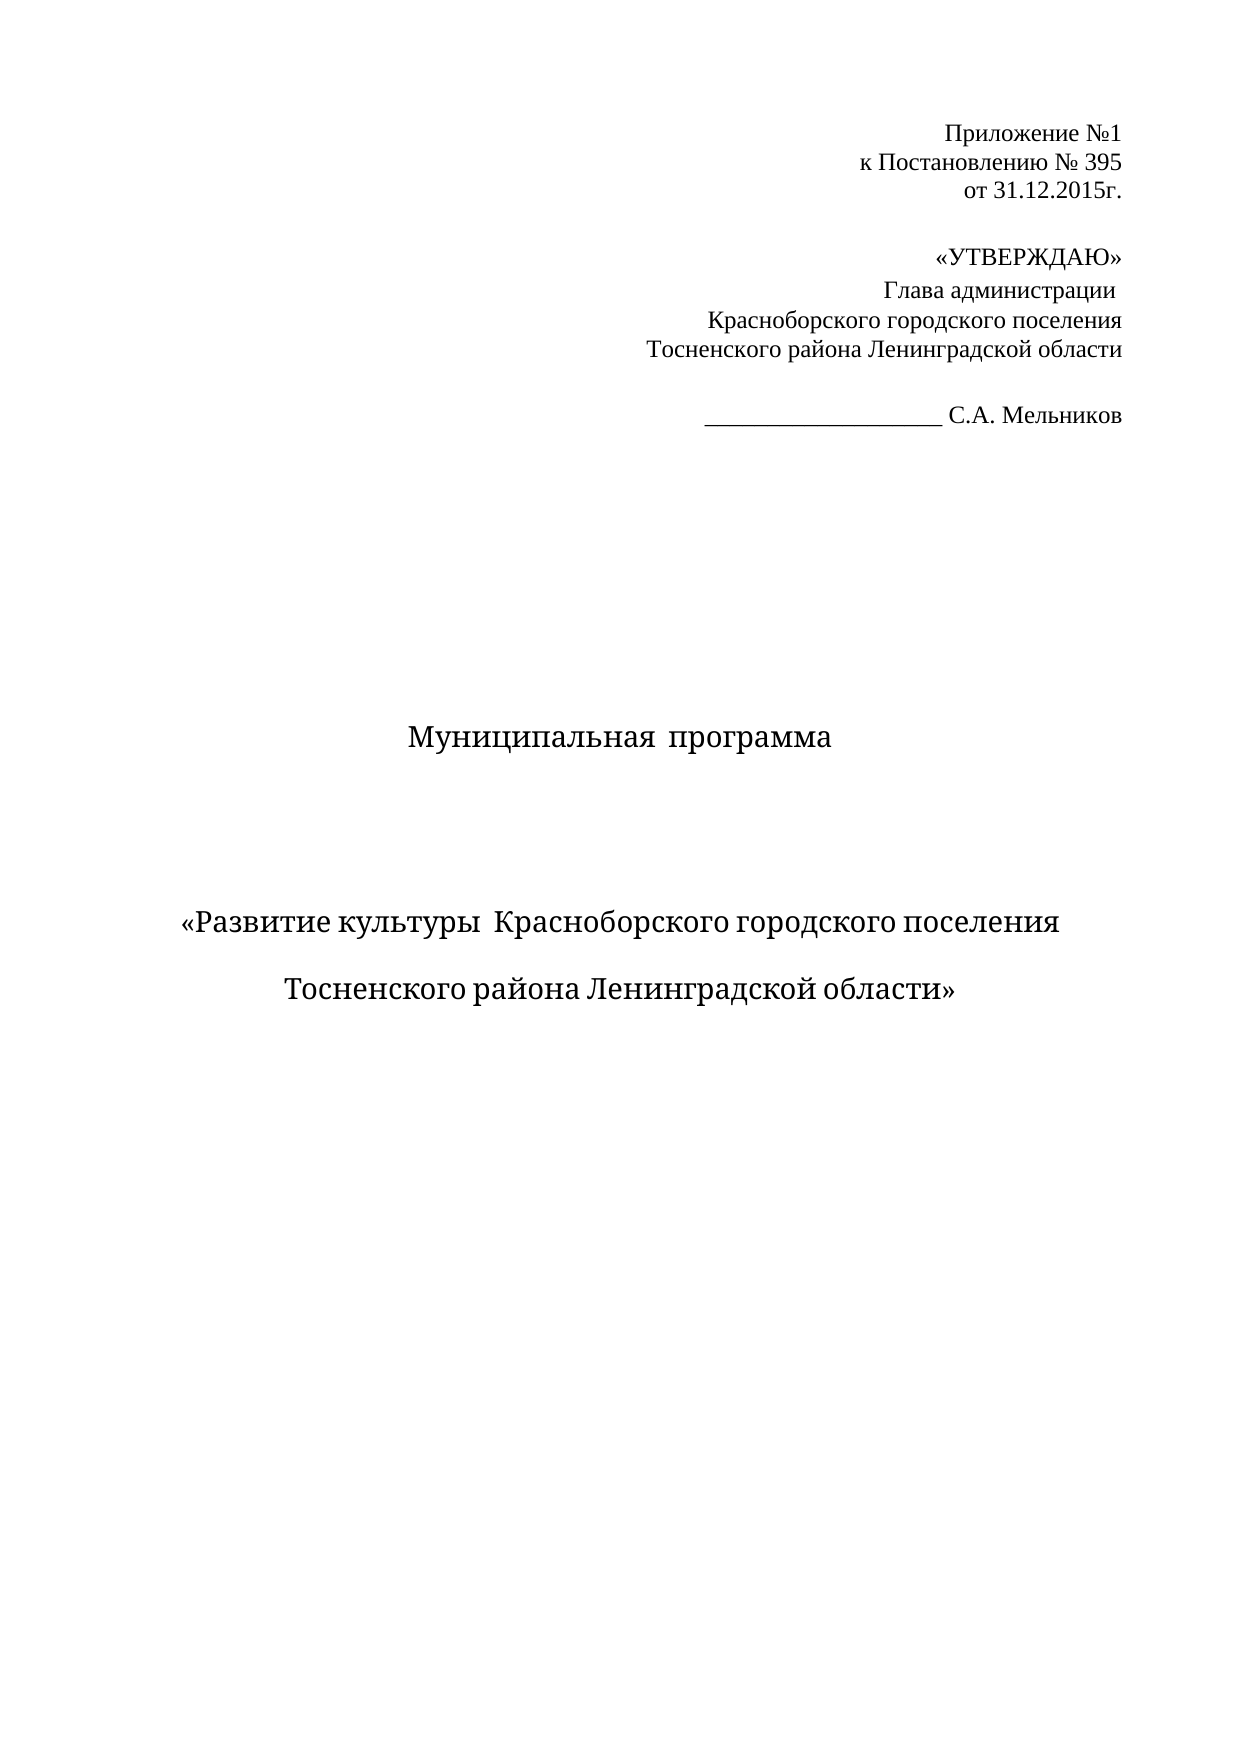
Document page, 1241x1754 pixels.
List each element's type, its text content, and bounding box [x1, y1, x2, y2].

text к Постановлению № 395 [118, 147, 1122, 176]
text Красноборского городского поселения [118, 305, 1122, 334]
text Муниципальная программа [118, 722, 1122, 755]
text «Развитие культуры Красноборского городского поселения [118, 906, 1122, 940]
text Тосненского района Ленинградской области [118, 334, 1122, 362]
text Тосненского района Ленинградской области» [118, 973, 1122, 1007]
text Приложение №1 [118, 118, 1122, 147]
text Глава администрации [118, 271, 1122, 305]
text ___________________ С.А. Мельников [118, 396, 1122, 429]
text от 31.12.2015г. [118, 176, 1122, 204]
text «УТВЕРЖДАЮ» [118, 238, 1122, 271]
